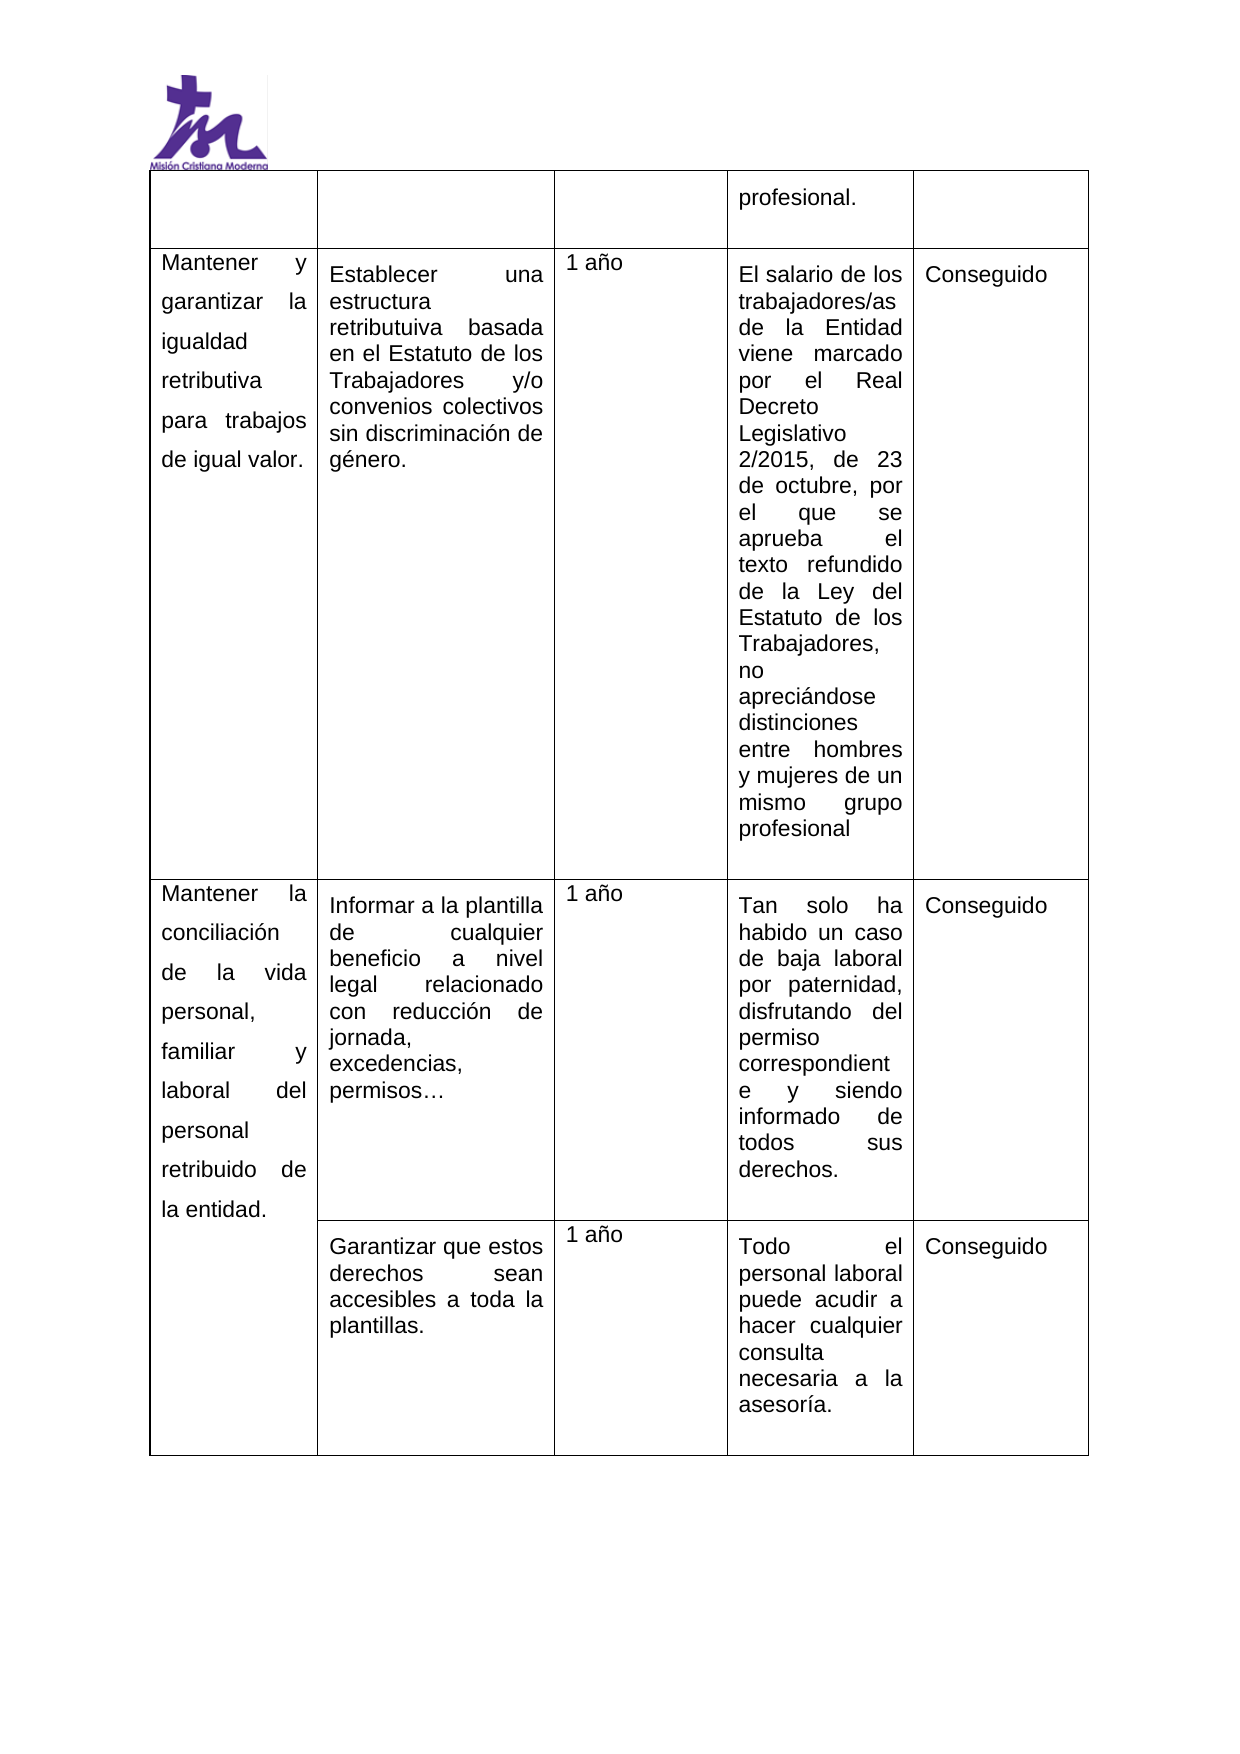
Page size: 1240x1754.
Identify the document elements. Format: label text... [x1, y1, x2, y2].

table_cell [914, 171, 1088, 248]
table_cell [151, 171, 317, 248]
table_cell Garantizar que estos derechos sean accesibles a toda la plantillas. [318, 1221, 554, 1455]
table_cell 1 año [555, 880, 727, 1219]
table_cell Todo el personal laboral puede acudir a hacer cualquier consulta necesaria a la asesoría. [728, 1221, 913, 1455]
table_cell profesional. [728, 171, 913, 248]
table_cell Conseguido [914, 880, 1088, 1219]
table_cell Mantener y garantizar la igualdad retributiva para trabajos de igual valor. [151, 249, 317, 879]
table_cell El salario de los trabajadores/as de la Entidad viene marcado por el Real Decreto Legislativo 2/2015, de 23 de octubre, por el que se aprueba el texto refundido de la Ley del Estatuto de los Trabajadores, no apreciándose distinciones entre hombres y mujeres de un mismo grupo profesional [728, 249, 913, 879]
table_cell 1 año [555, 1221, 727, 1455]
table_cell Conseguido [914, 249, 1088, 879]
table_cell [555, 171, 727, 248]
table_cell 1 año [555, 249, 727, 879]
table_cell Tan solo ha habido un caso de baja laboral por paternidad, disfrutando del permiso correspondiente y siendo informado de todos sus derechos. [728, 880, 913, 1219]
table_cell [318, 171, 554, 248]
table_cell Conseguido [914, 1221, 1088, 1455]
table_cell Informar a la plantilla de cualquier beneficio a nivel legal relacionado con reducción de jornada, excedencias, permisos… [318, 880, 554, 1219]
table_cell Establecer una estructura retributuiva basada en el Estatuto de los Trabajadores y/o convenios colectivos sin discriminación de género. [318, 249, 554, 879]
table_cell Mantener la conciliación de la vida personal, familiar y laboral del personal retribuido de la entidad. [151, 880, 317, 1455]
